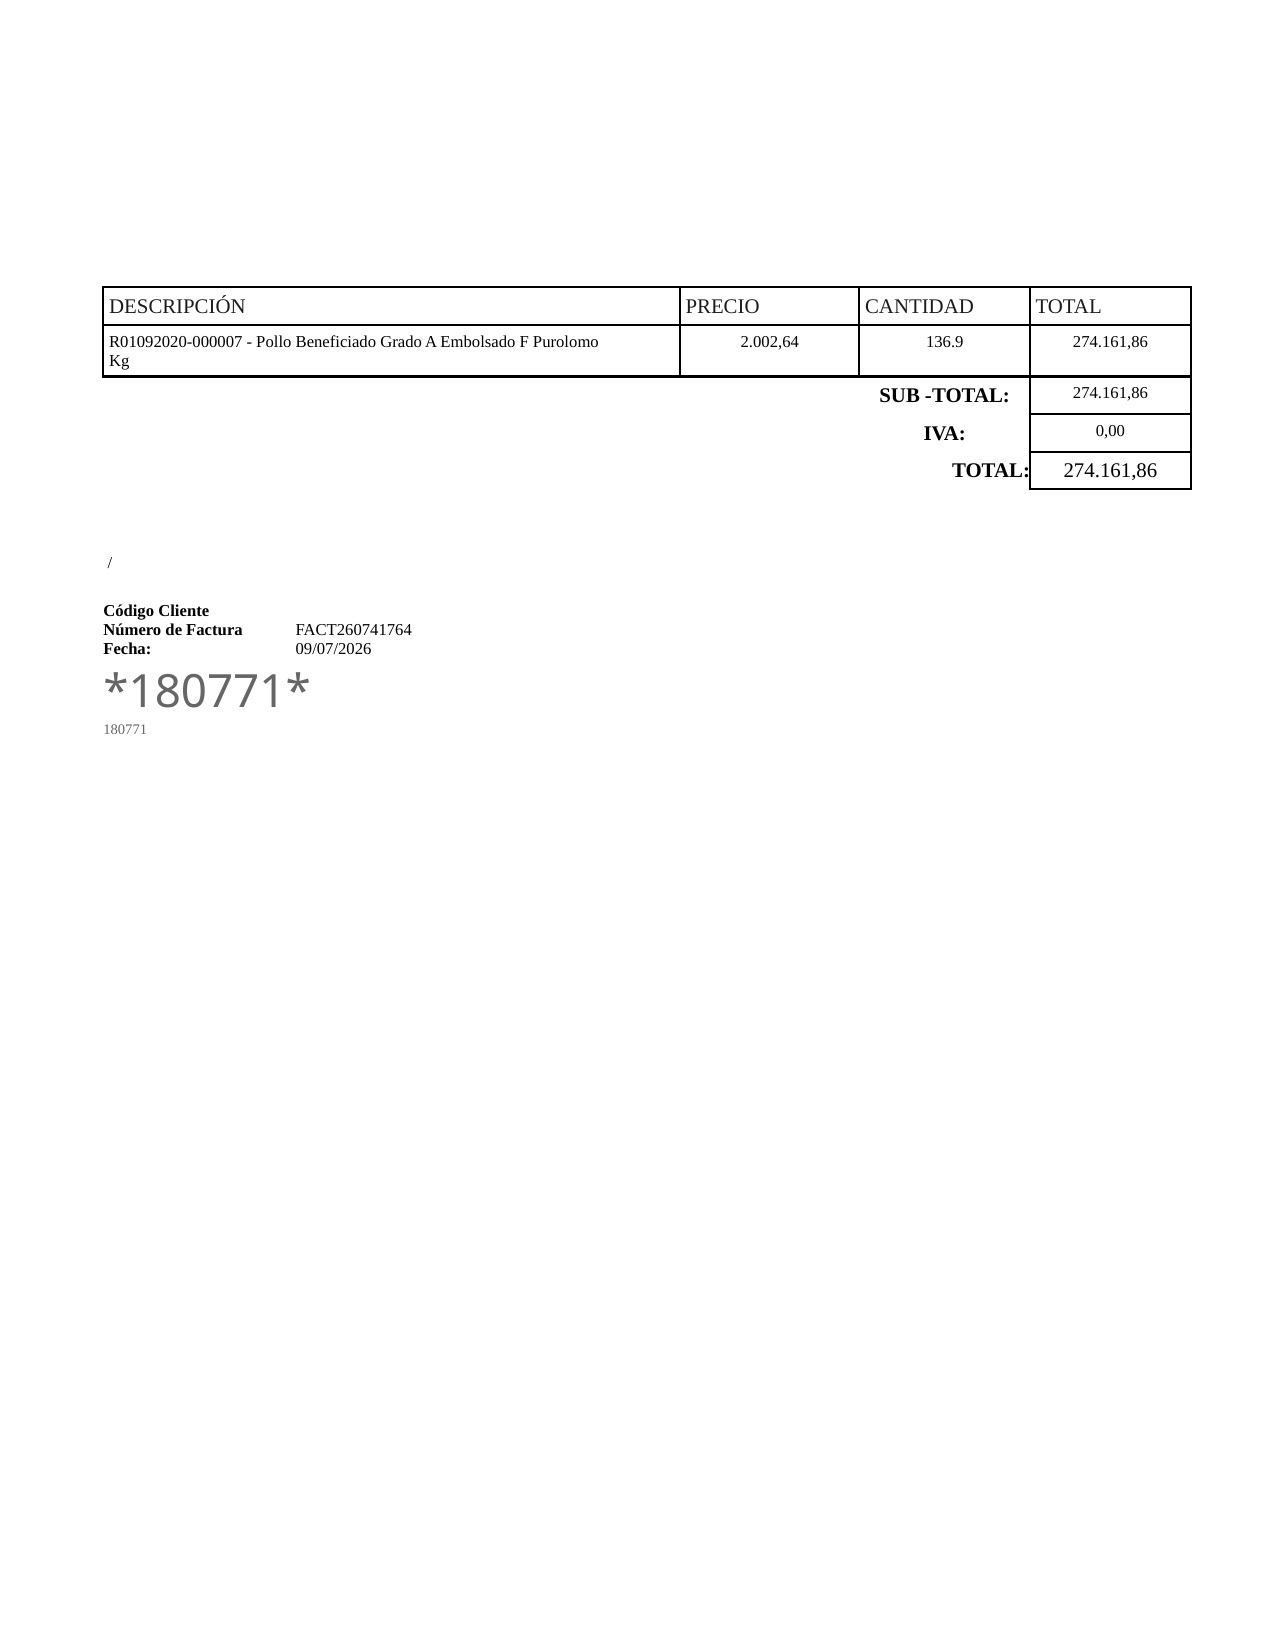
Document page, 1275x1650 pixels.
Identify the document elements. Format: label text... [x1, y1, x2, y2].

table_header CANTIDAD [860, 288, 1029, 323]
table_cell 0,00 [1031, 415, 1190, 451]
table_cell R01092020-000007 - Pollo Beneficiado Grado A Embolsado F Purolomo Kg [104, 326, 679, 375]
table_header PRECIO [681, 288, 858, 323]
table_header Código Cliente [103, 601, 295, 620]
table_cell / [103, 553, 858, 572]
table_cell IVA: [859, 413, 1029, 451]
table_cell [103, 534, 858, 553]
table_cell 2.002,64 [681, 326, 858, 375]
table_header TOTAL [1031, 288, 1190, 323]
table_cell Número de Factura [103, 620, 295, 639]
table_header [295, 601, 517, 620]
table_header [103, 490, 858, 514]
table_cell 136.9 [860, 326, 1029, 375]
table_cell Fecha: [103, 639, 295, 658]
table_cell 274.161,86 [1031, 378, 1190, 413]
table_cell [103, 514, 858, 533]
table_cell 09/07/2026 [295, 639, 517, 658]
text 180771 [103, 721, 1137, 737]
text *180771* [103, 658, 1137, 721]
table_cell TOTAL: [859, 451, 1029, 488]
table_cell [103, 378, 859, 488]
table_cell 274.161,86 [1031, 453, 1190, 488]
table_cell SUB -TOTAL: [859, 378, 1029, 413]
table_cell 274.161,86 [1031, 326, 1190, 375]
table_header DESCRIPCIÓN [104, 288, 679, 323]
table_cell FACT260741764 [295, 620, 517, 639]
